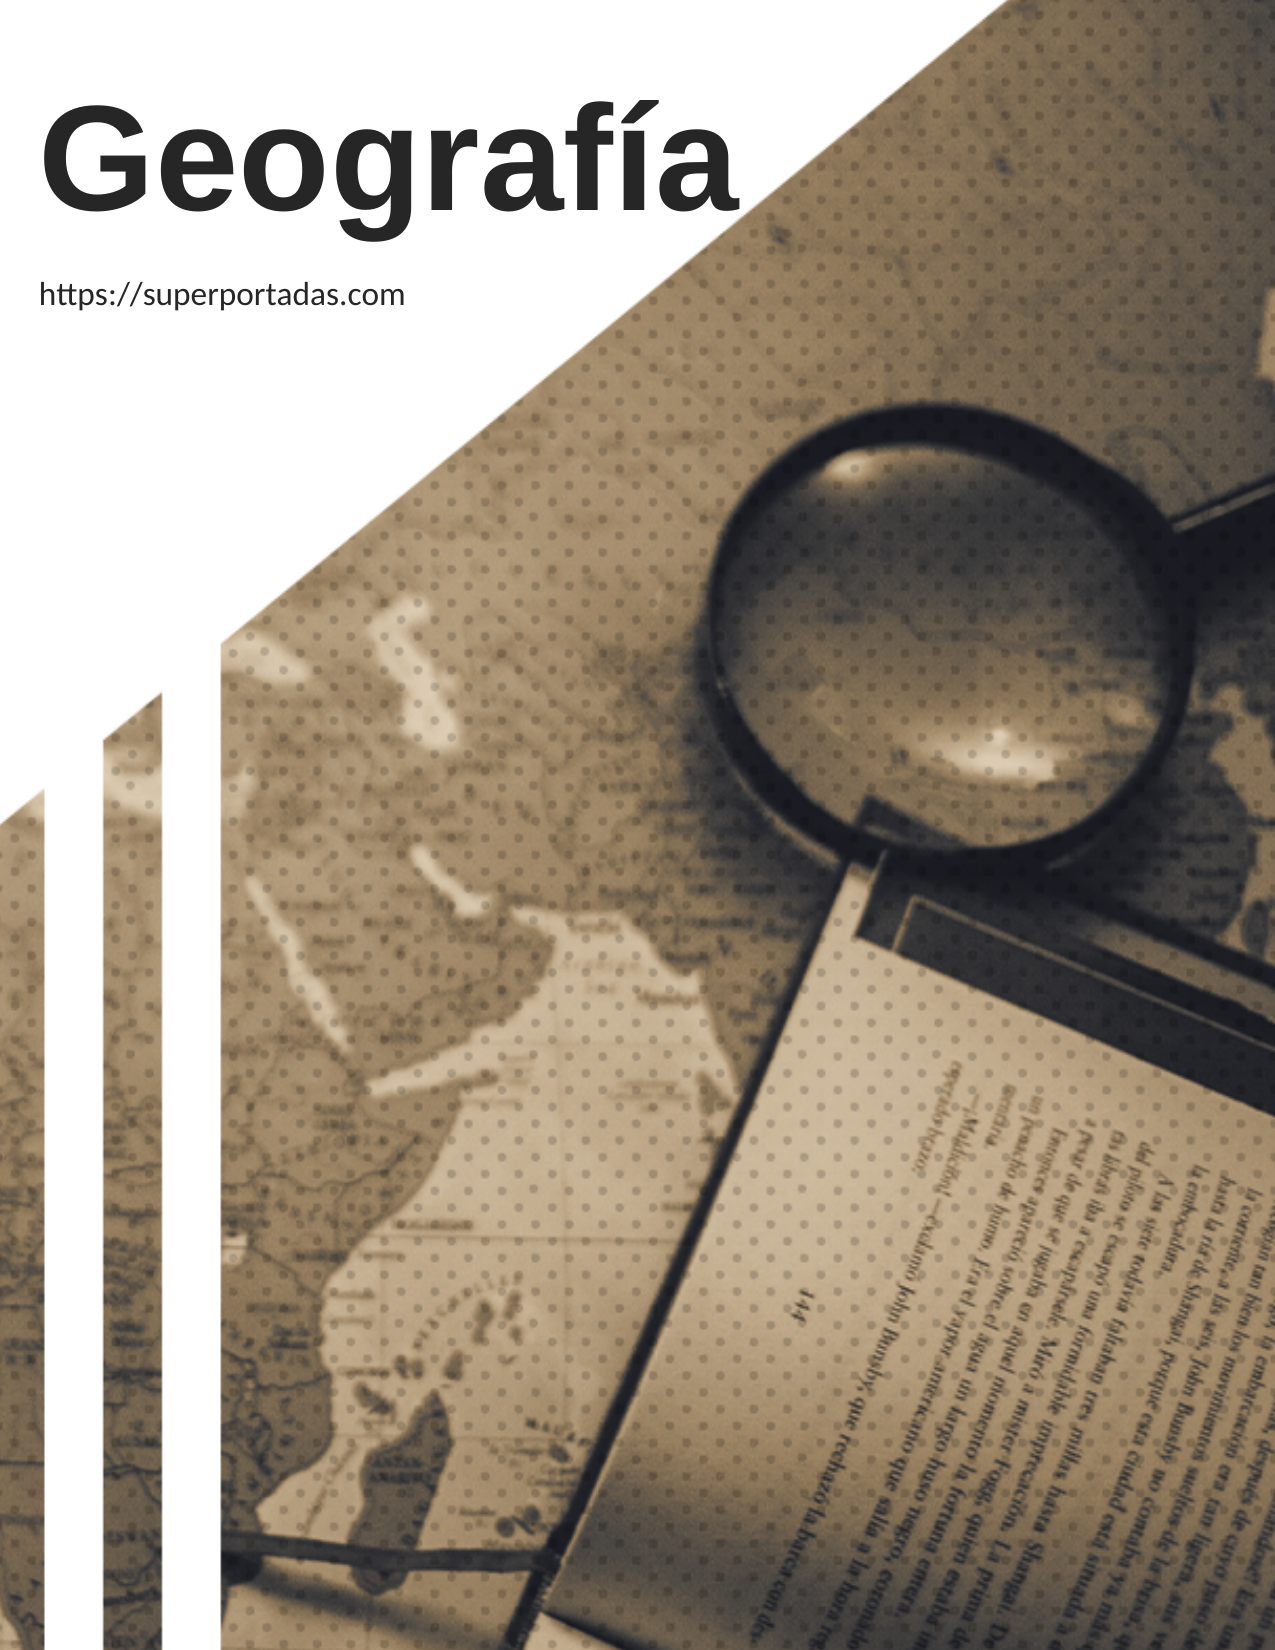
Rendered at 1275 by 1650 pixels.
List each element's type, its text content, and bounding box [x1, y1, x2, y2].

text Geografía [39, 70, 1112, 242]
text https://superportadas.com [39, 273, 1112, 313]
picture [0, 0, 1275, 1650]
